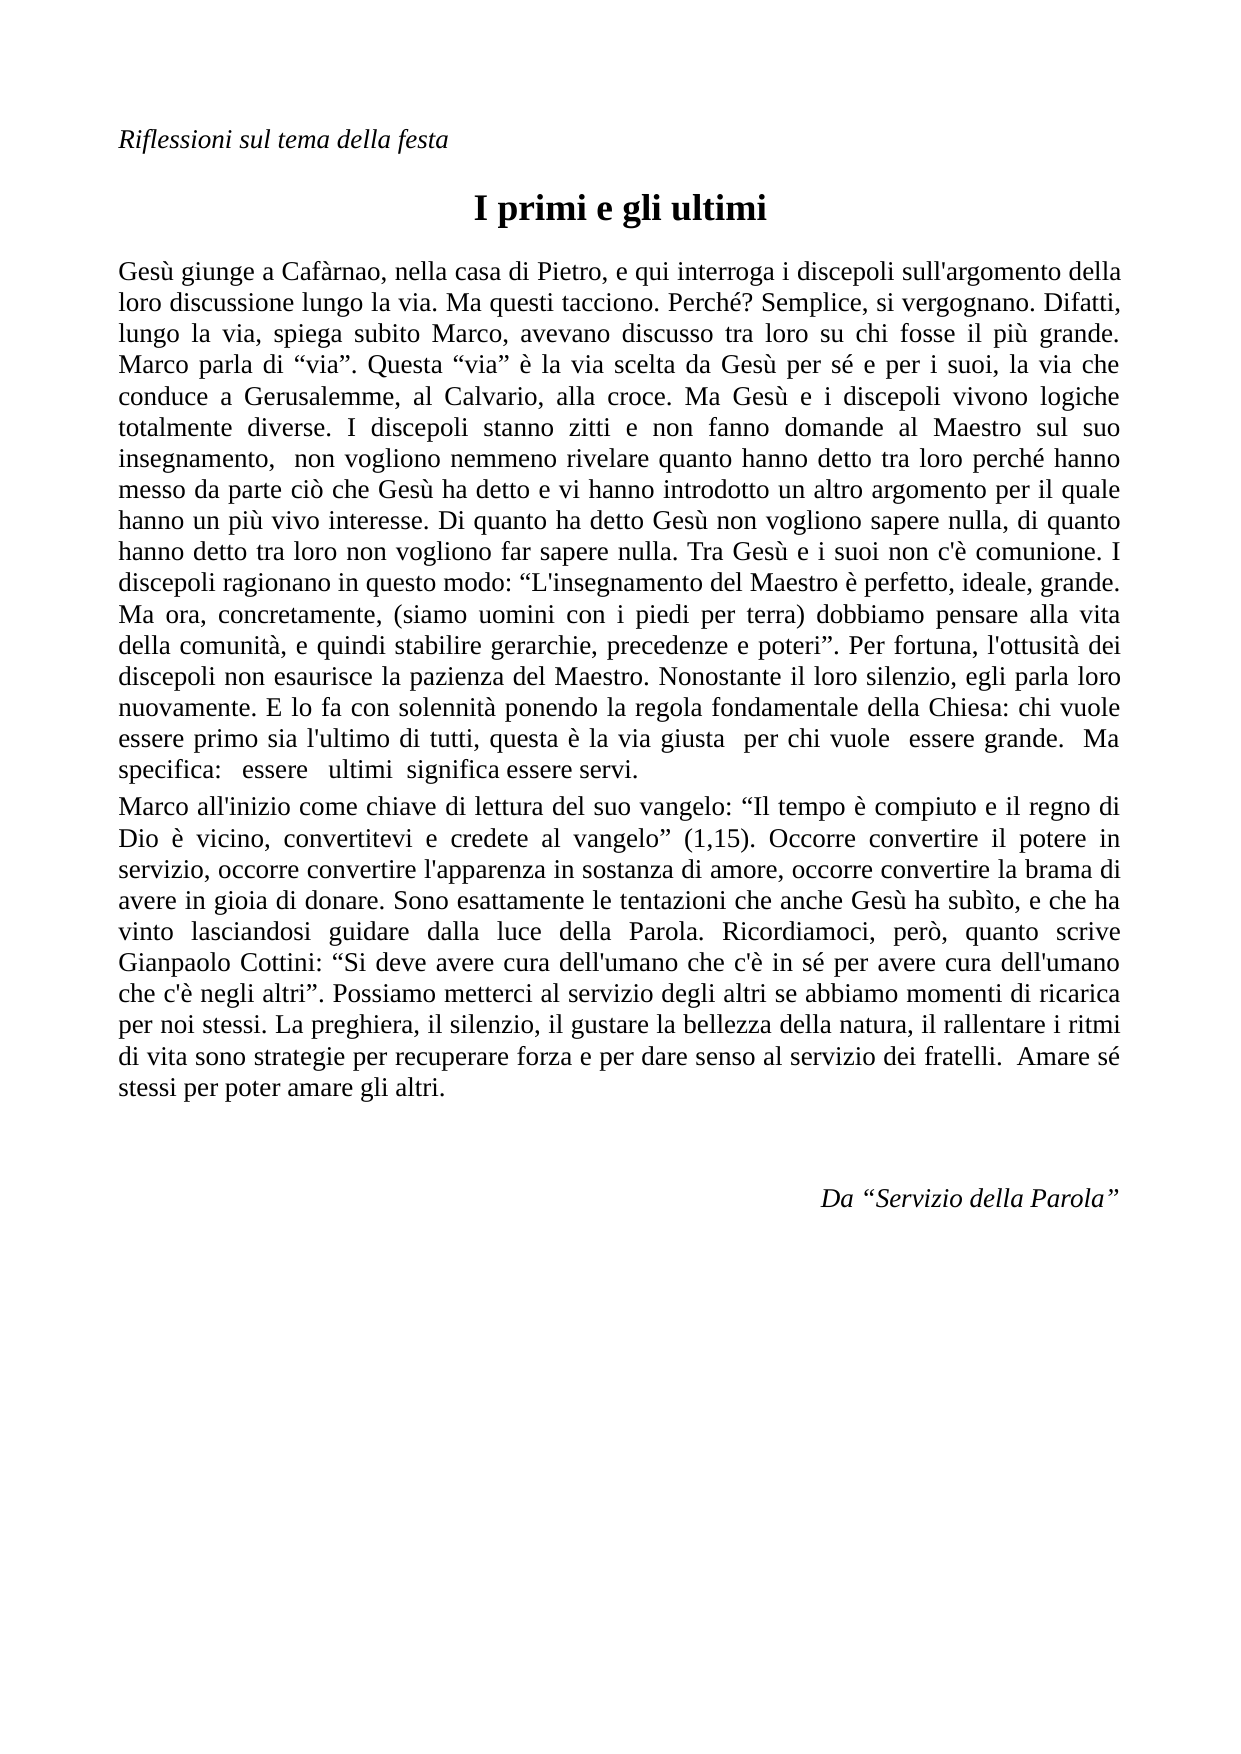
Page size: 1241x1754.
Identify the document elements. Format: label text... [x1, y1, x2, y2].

text Gesù giunge a Cafàrnao, nella casa di Pietro, e qui interroga i discepoli sull'argomento della loro discussione lungo la via. Ma questi tacciono. Perché? Semplice, si vergognano. Difatti, lungo la via, spiega subito Marco, avevano discusso tra loro su chi fosse il più grande. Marco parla di “via”. Questa “via” è la via scelta da Gesù per sé e per i suoi, la via che conduce a Gerusalemme, al Calvario, alla croce. Ma Gesù e i discepoli vivono logiche totalmente diverse. I discepoli stanno zitti e non fanno domande al Maestro sul suo insegnamento, non vogliono nemmeno rivelare quanto hanno detto tra loro perché hanno messo da parte ciò che Gesù ha detto e vi hanno introdotto un altro argomento per il quale hanno un più vivo interesse. Di quanto ha detto Gesù non vogliono sapere nulla, di quanto hanno detto tra loro non vogliono far sapere nulla. Tra Gesù e i suoi non c'è comunione. I discepoli ragionano in questo modo: “L'insegnamento del Maestro è perfetto, ideale, grande. Ma ora, concretamente, (siamo uomini con i piedi per terra) dobbiamo pensare alla vita della comunità, e quindi stabilire gerarchie, precedenze e poteri”. Per fortuna, l'ottusità dei discepoli non esaurisce la pazienza del Maestro. Nonostante il loro silenzio, egli parla loro nuovamente. E lo fa con solennità ponendo la regola fondamentale della Chiesa: chi vuole essere primo sia l'ultimo di tutti, questa è la via giusta per chi vuole essere grande. Ma specifica: essere ultimi significa essere servi. [118, 255, 1122, 784]
text Marco all'inizio come chiave di lettura del suo vangelo: “Il tempo è compiuto e il regno di Dio è vicino, convertitevi e credete al vangelo” (1,15). Occorre convertire il potere in servizio, occorre convertire l'apparenza in sostanza di amore, occorre convertire la brama di avere in gioia di donare. Sono esattamente le tentazioni che anche Gesù ha subìto, e che ha vinto lasciandosi guidare dalla luce della Parola. Ricordiamoci, però, quanto scrive Gianpaolo Cottini: “Si deve avere cura dell'umano che c'è in sé per avere cura dell'umano che c'è negli altri”. Possiamo metterci al servizio degli altri se abbiamo momenti di ricarica per noi stessi. La preghiera, il silenzio, il gustare la bellezza della natura, il rallentare i ritmi di vita sono strategie per recuperare forza e per dare senso al servizio dei fratelli. Amare sé stessi per poter amare gli altri. [118, 791, 1122, 1102]
text Riflessioni sul tema della festa [118, 123, 1122, 154]
text Da “Servizio della Parola” [118, 1182, 1122, 1213]
subtitle I primi e gli ultimi [118, 186, 1122, 229]
